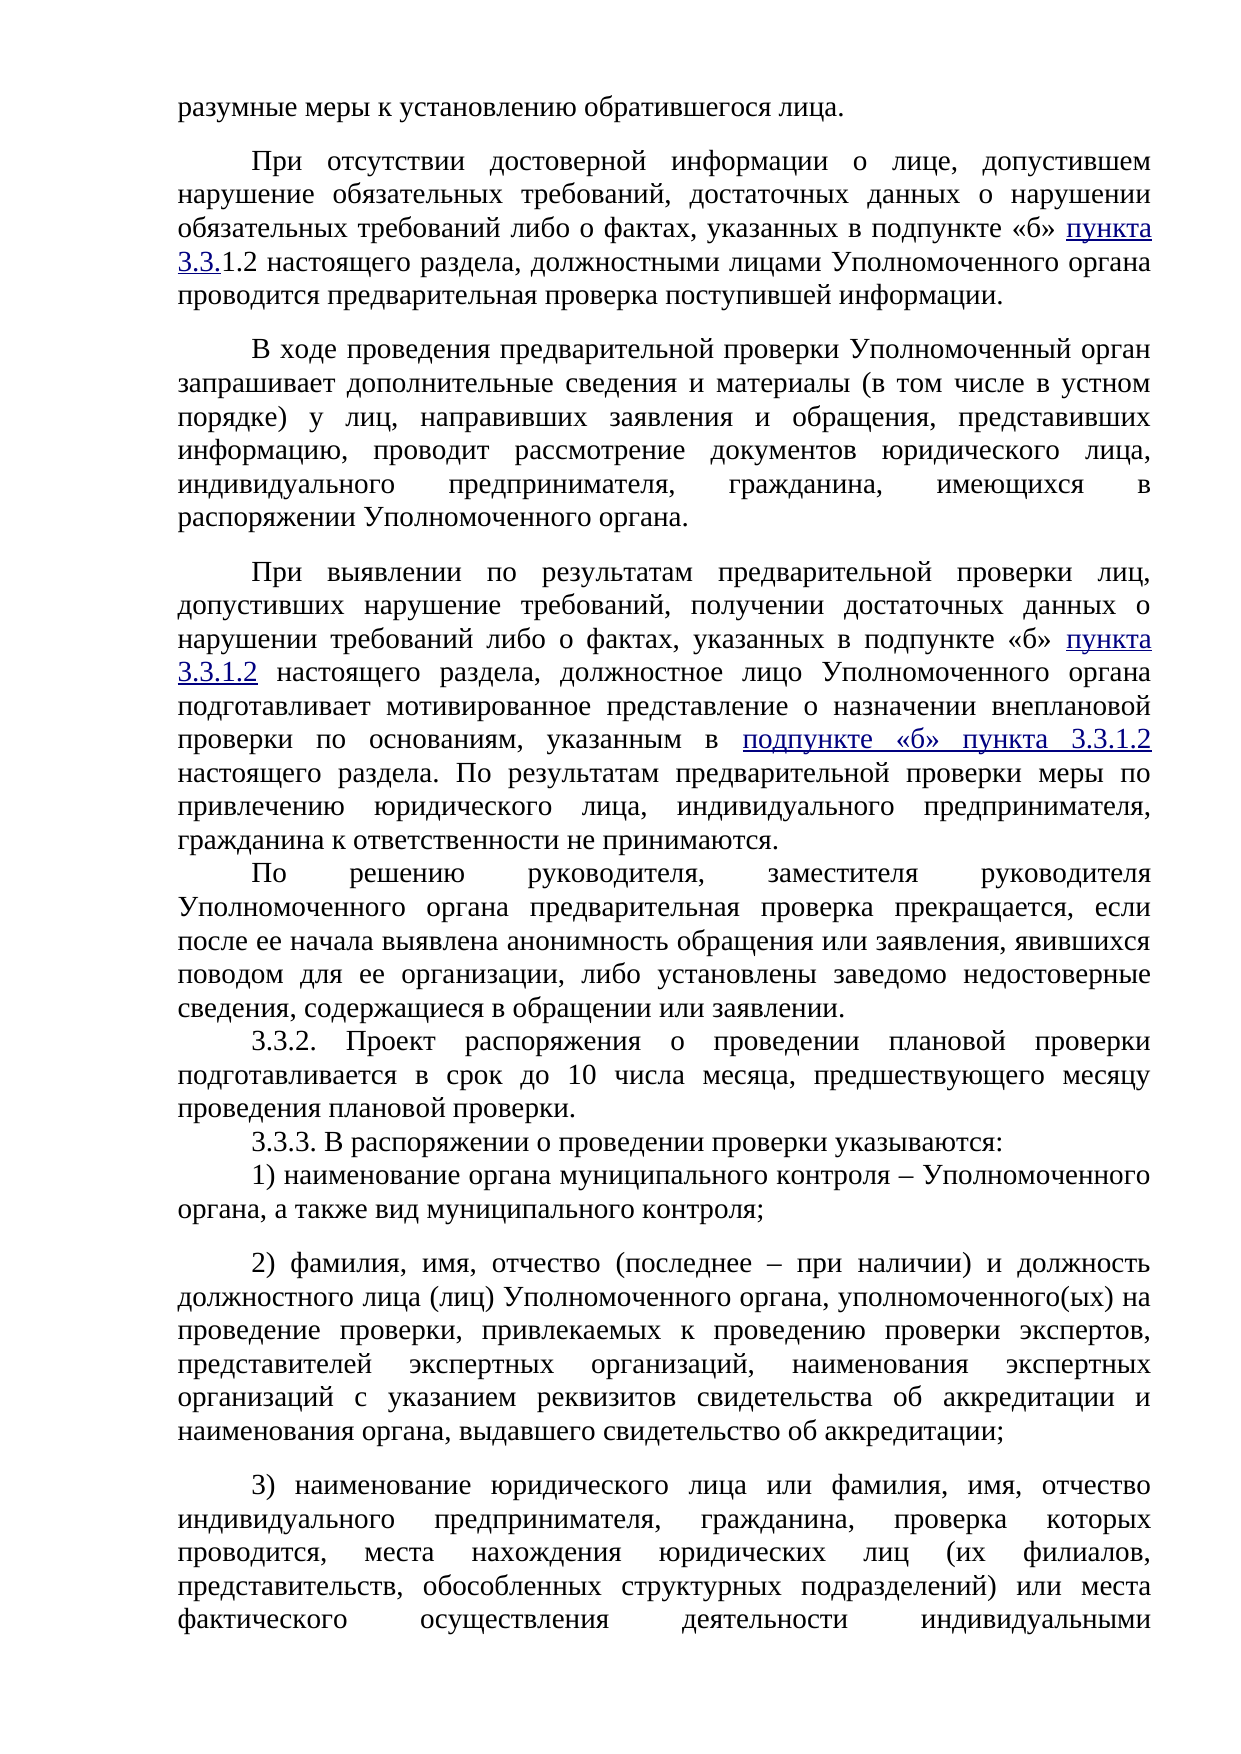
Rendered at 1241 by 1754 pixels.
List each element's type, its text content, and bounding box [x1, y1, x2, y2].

text 1) наименование органа муниципального контроля – Уполномоченного органа, а также вид муниципального контроля; [177, 1157, 1152, 1224]
text 3) наименование юридического лица или фамилия, имя, отчество индивидуального предпринимателя, гражданина, проверка которых проводится, места нахождения юридических лиц (их филиалов, представительств, обособленных структурных подразделений) или места фактического осуществления деятельности индивидуальными [177, 1467, 1152, 1635]
text 2) фамилия, имя, отчество (последнее – при наличии) и должность должностного лица (лиц) Уполномоченного органа, уполномоченного(ых) на проведение проверки, привлекаемых к проведению проверки экспертов, представителей экспертных организаций, наименования экспертных организаций с указанием реквизитов свидетельства об аккредитации и наименования органа, выдавшего свидетельство об аккредитации; [177, 1245, 1152, 1447]
text В ходе проведения предварительной проверки Уполномоченный орган запрашивает дополнительные сведения и материалы (в том числе в устном порядке) у лиц, направивших заявления и обращения, представивших информацию, проводит рассмотрение документов юридического лица, индивидуального предпринимателя, гражданина, имеющихся в распоряжении Уполномоченного органа. [177, 332, 1152, 533]
text 3.3.2. Проект распоряжения о проведении плановой проверки подготавливается в срок до 10 числа месяца, предшествующего месяцу проведения плановой проверки. [177, 1023, 1152, 1124]
text разумные меры к установлению обратившегося лица. [177, 89, 1152, 122]
text При отсутствии достоверной информации о лице, допустившем нарушение обязательных требований, достаточных данных о нарушении обязательных требований либо о фактах, указанных в подпункте «б» пункта 3.3.1.2 настоящего раздела, должностными лицами Уполномоченного органа проводится предварительная проверка поступившей информации. [177, 143, 1152, 311]
text 3.3.3. В распоряжении о проведении проверки указываются: [177, 1124, 1152, 1157]
text При выявлении по результатам предварительной проверки лиц, допустивших нарушение требований, получении достаточных данных о нарушении требований либо о фактах, указанных в подпункте «б» пункта 3.3.1.2 настоящего раздела, должностное лицо Уполномоченного органа подготавливает мотивированное представление о назначении внеплановой проверки по основаниям, указанным в подпункте «б» пункта 3.3.1.2 настоящего раздела. По результатам предварительной проверки меры по привлечению юридического лица, индивидуального предпринимателя, гражданина к ответственности не принимаются. [177, 554, 1152, 856]
text По решению руководителя, заместителя руководителя Уполномоченного органа предварительная проверка прекращается, если после ее начала выявлена анонимность обращения или заявления, явившихся поводом для ее организации, либо установлены заведомо недостоверные сведения, содержащиеся в обращении или заявлении. [177, 856, 1152, 1023]
